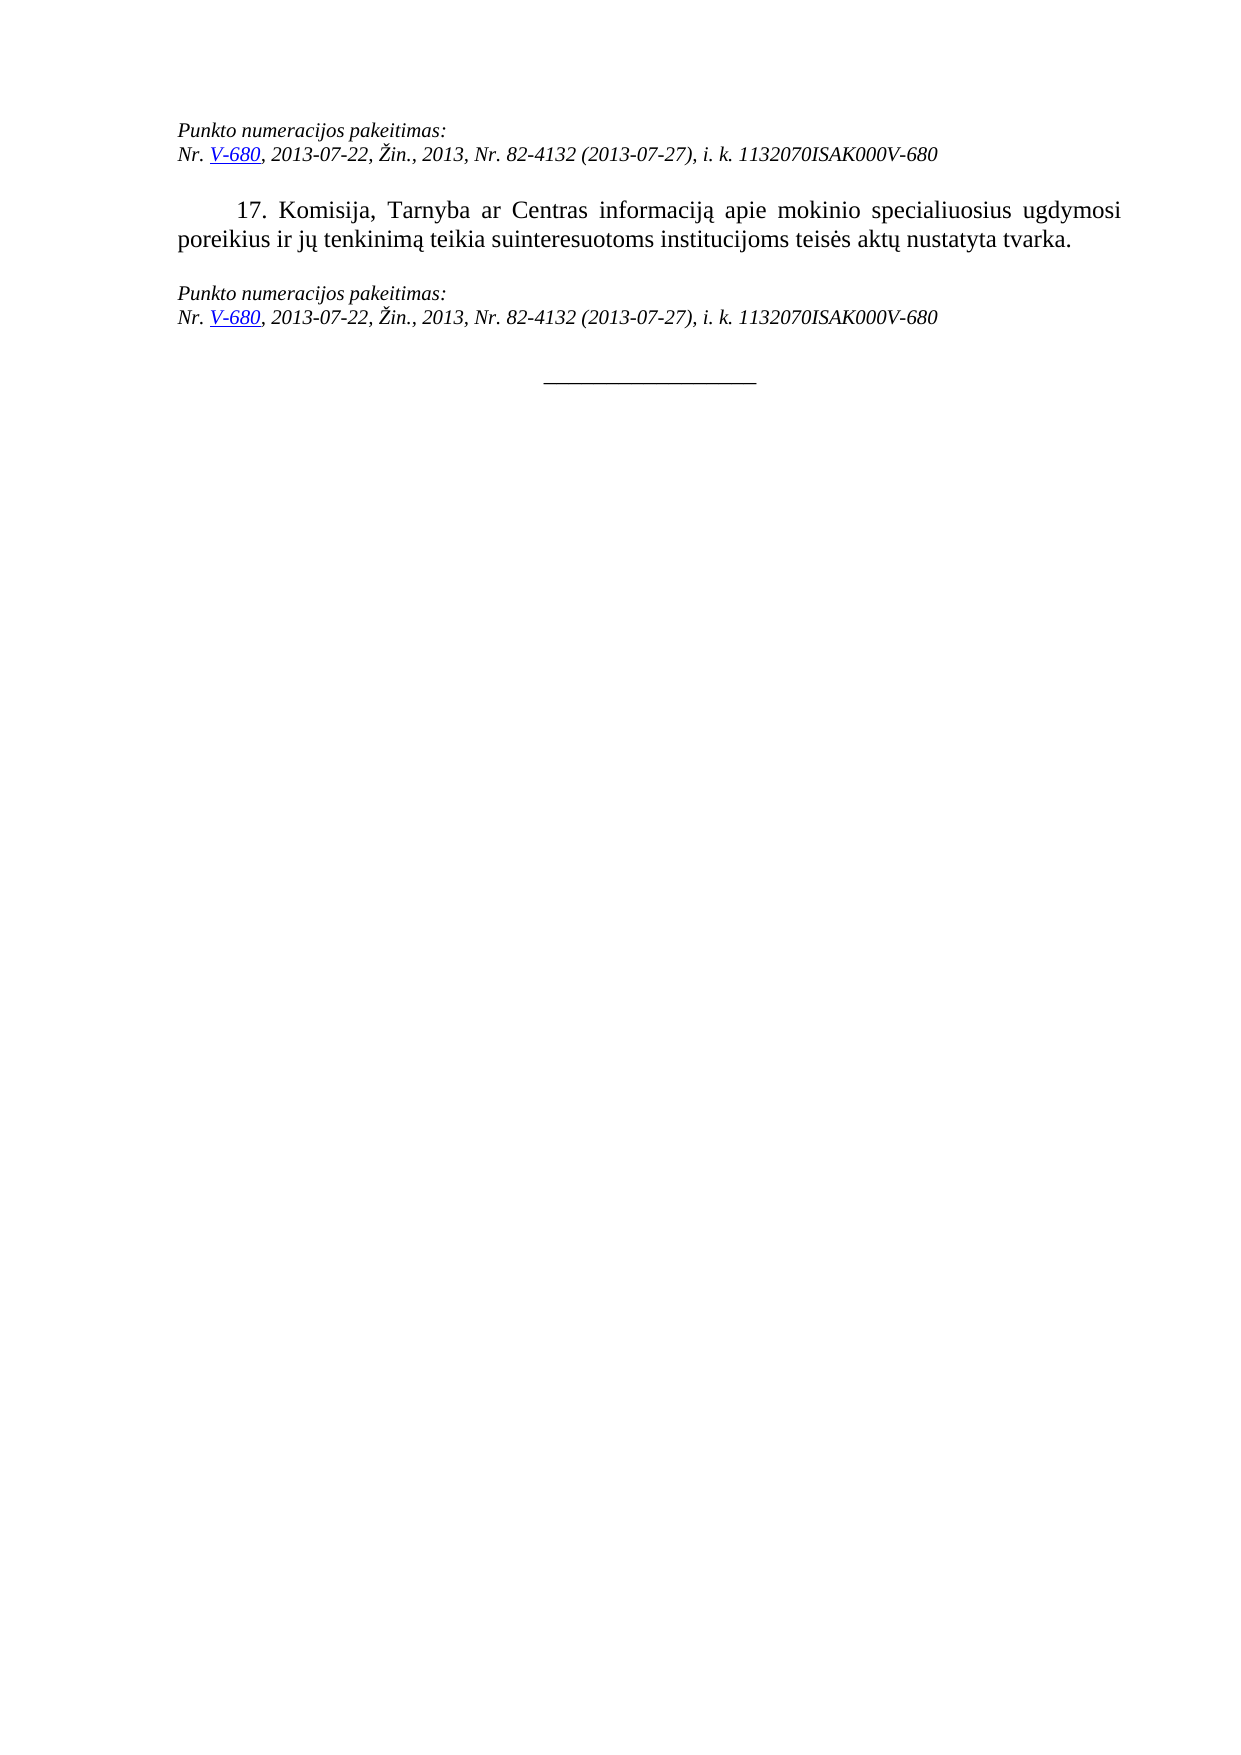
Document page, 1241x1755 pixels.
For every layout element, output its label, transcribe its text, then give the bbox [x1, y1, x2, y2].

text Punkto numeracijos pakeitimas: [177, 118, 1122, 142]
text 17. Komisija, Tarnyba ar Centras informaciją apie mokinio specialiuosius ugdymosi poreikius ir jų tenkinimą teikia suinteresuotoms institucijoms teisės aktų nustatyta tvarka. [177, 195, 1122, 252]
text Punkto numeracijos pakeitimas: [177, 281, 1122, 305]
text Nr. V-680, 2013-07-22, Žin., 2013, Nr. 82-4132 (2013-07-27), i. k. 1132070ISAK000V-680 [177, 305, 1122, 329]
text Nr. V-680, 2013-07-22, Žin., 2013, Nr. 82-4132 (2013-07-27), i. k. 1132070ISAK000V-680 [177, 142, 1122, 166]
text _________________ [177, 358, 1122, 387]
